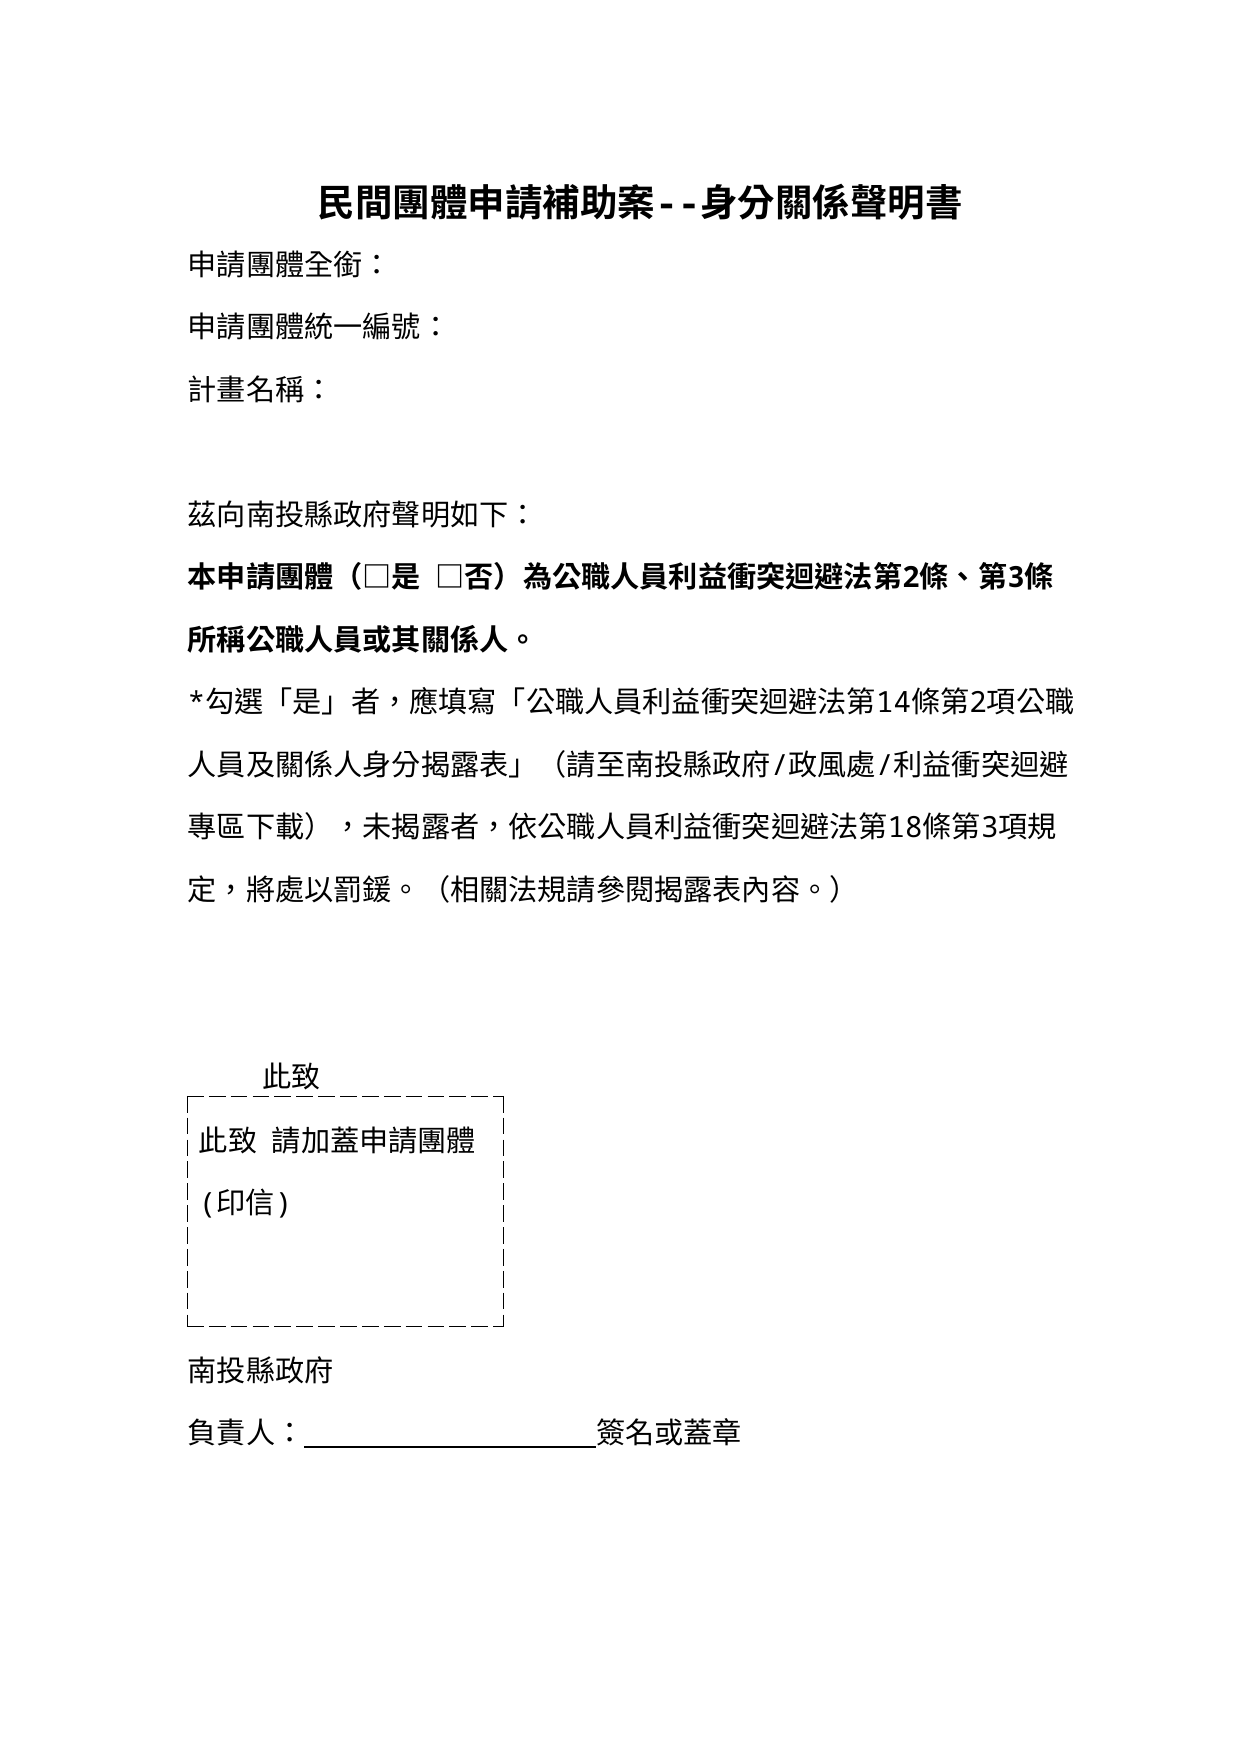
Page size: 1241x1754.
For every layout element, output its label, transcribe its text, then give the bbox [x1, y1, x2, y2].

text 申請團體全銜： [187, 221, 1078, 283]
text 民間團體申請補助案--身分關係聲明書 [187, 158, 1078, 221]
text 計畫名稱： [187, 346, 1078, 408]
text 本申請團體（□是 □否）為公職人員利益衝突迴避法第2條、第3條所稱公職人員或其關係人。 [187, 533, 1078, 658]
text 申請團體統一編號： [187, 283, 1078, 346]
text *勾選「是」者，應填寫「公職人員利益衝突迴避法第14條第2項公職人員及關係人身分揭露表」（請至南投縣政府/政風處/利益衝突迴避專區下載），未揭露者，依公職人員利益衝突迴避法第18條第3項規定，將處以罰鍰。（相關法規請參閱揭露表內容。） [187, 658, 1078, 908]
text 茲向南投縣政府聲明如下： [187, 471, 1078, 533]
text 負責人： 簽名或蓋章 [187, 1389, 1078, 1452]
text 此致 [187, 1033, 1078, 1096]
table_header 此致 請加蓋申請團體 (印信) [188, 1096, 503, 1326]
text 南投縣政府 [187, 1327, 1078, 1389]
